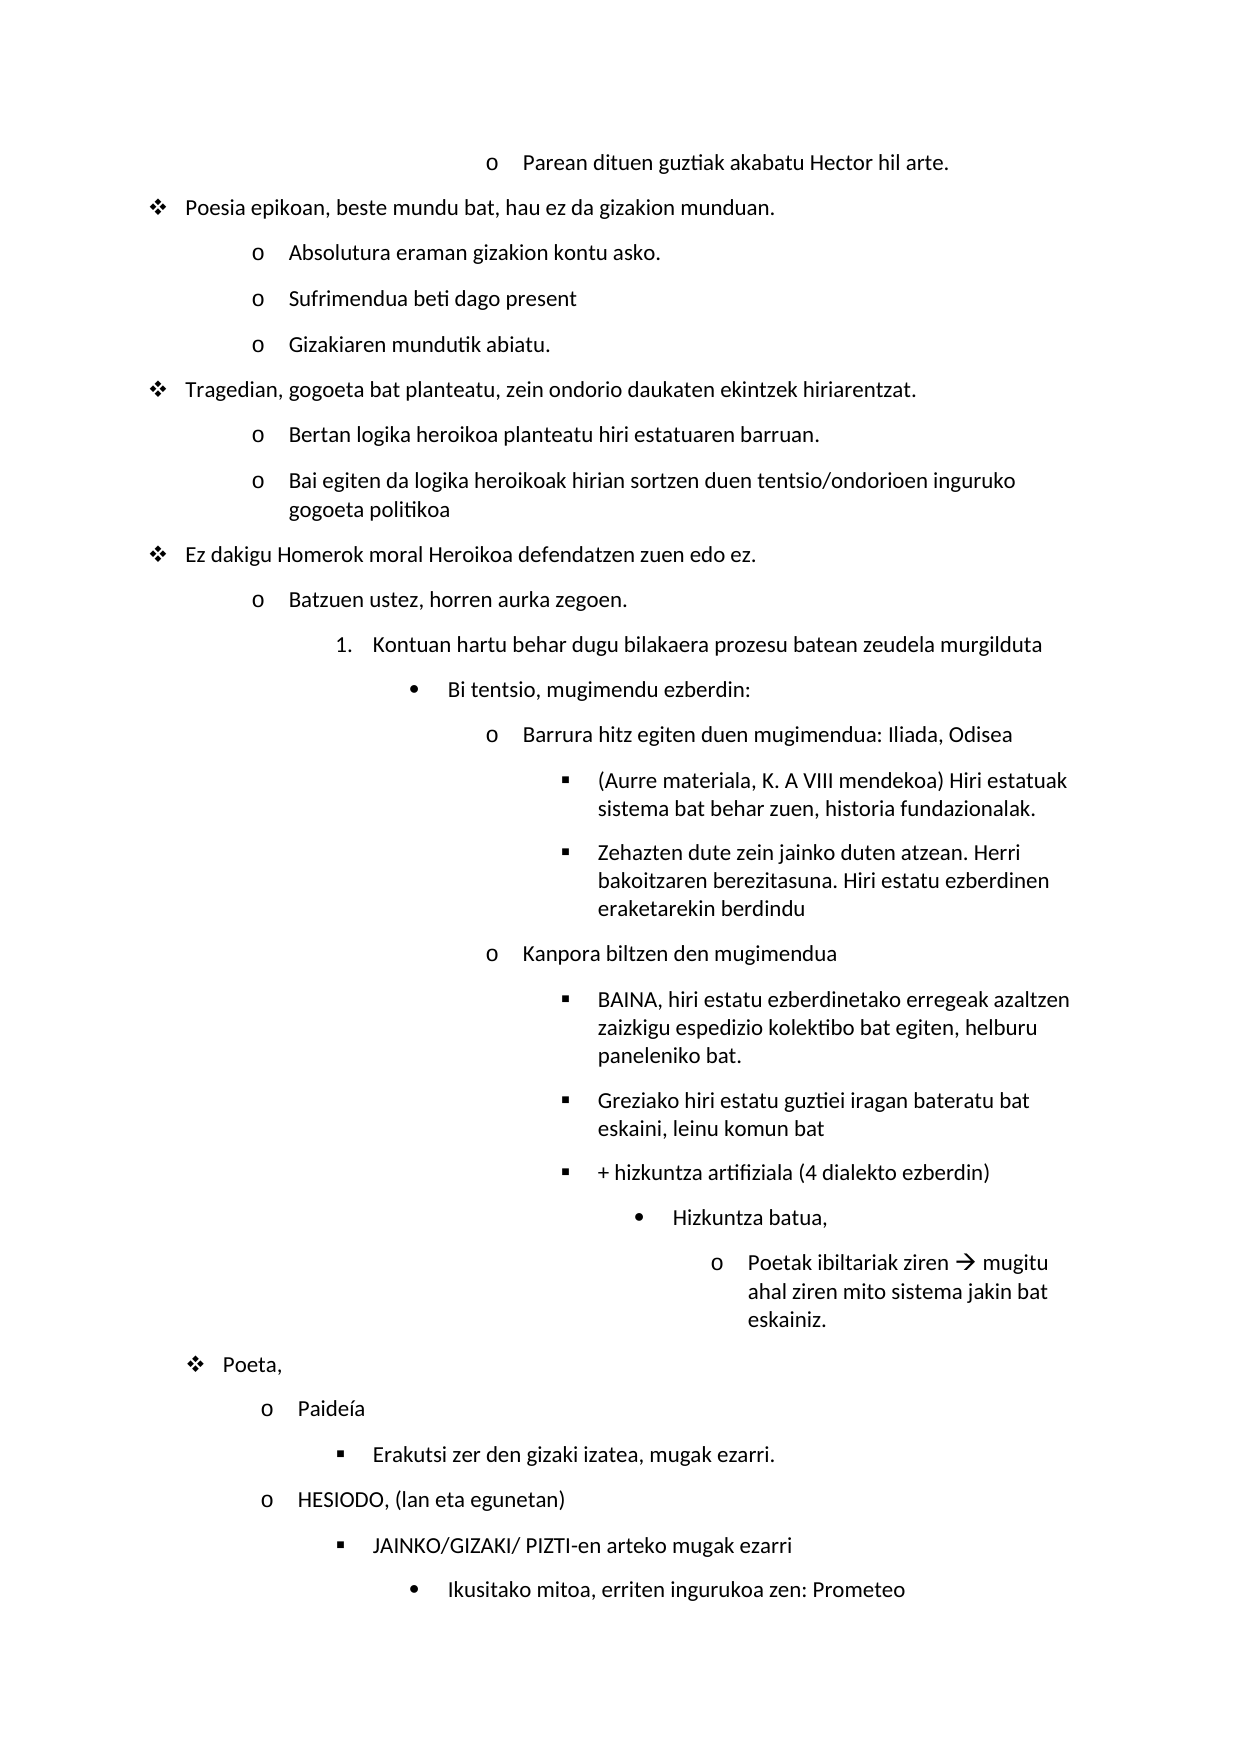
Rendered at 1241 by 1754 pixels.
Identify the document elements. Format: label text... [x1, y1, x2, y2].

list JAINKO/GIZAKI/ PIZTI-en arteko mugak ezarri [335, 1531, 1093, 1559]
list Ikusitako mitoa, erriten ingurukoa zen: Prometeo [410, 1575, 1093, 1603]
list Absolutura eraman gizakion kontu asko. [251, 238, 1093, 267]
list Sufrimendua beti dago present [251, 284, 1093, 313]
list BAINA, hiri estatu ezberdinetako erregeak azaltzen zaizkigu espedizio kolektibo bat egiten, helburu paneleniko bat. [560, 985, 1093, 1069]
list Greziako hiri estatu guztiei iragan bateratu bat eskaini, leinu komun bat [560, 1086, 1093, 1142]
list Gizakiaren mundutik abiatu. [251, 330, 1093, 359]
list Zehazten dute zein jainko duten atzean. Herri bakoitzaren berezitasuna. Hiri estatu ezberdinen eraketarekin berdindu [560, 838, 1093, 922]
list Poeta, [185, 1350, 1093, 1378]
list Erakutsi zer den gizaki izatea, mugak ezarri. [335, 1440, 1093, 1468]
list Barrura hitz egiten duen mugimendua: Iliada, Odisea [485, 720, 1093, 749]
list + hizkuntza artifiziala (4 dialekto ezberdin) [560, 1158, 1093, 1186]
list Hizkuntza batua, [635, 1203, 1093, 1231]
list HESIODO, (lan eta egunetan) [260, 1485, 1093, 1514]
list Batzuen ustez, horren aurka zegoen. [251, 585, 1093, 614]
list Poesia epikoan, beste mundu bat, hau ez da gizakion munduan. [148, 193, 1093, 221]
list Paideía [260, 1394, 1093, 1423]
list Kontuan hartu behar dugu bilakaera prozesu batean zeudela murgilduta [335, 631, 1093, 658]
list Parean dituen guztiak akabatu Hector hil arte. [485, 148, 1093, 177]
list Poetak ibiltariak ziren  mugitu ahal ziren mito sistema jakin bat eskainiz. [710, 1248, 1093, 1333]
list Tragedian, gogoeta bat planteatu, zein ondorio daukaten ekintzek hiriarentzat. [148, 376, 1093, 404]
list Bertan logika heroikoa planteatu hiri estatuaren barruan. [251, 420, 1093, 449]
list Ez dakigu Homerok moral Heroikoa defendatzen zuen edo ez. [148, 540, 1093, 568]
list Bai egiten da logika heroikoak hirian sortzen duen tentsio/ondorioen inguruko gogoeta politikoa [251, 466, 1093, 523]
list Bi tentsio, mugimendu ezberdin: [410, 675, 1093, 703]
list Kanpora biltzen den mugimendua [485, 939, 1093, 968]
list (Aurre materiala, K. A VIII mendekoa) Hiri estatuak sistema bat behar zuen, historia fundazionalak. [560, 766, 1093, 822]
